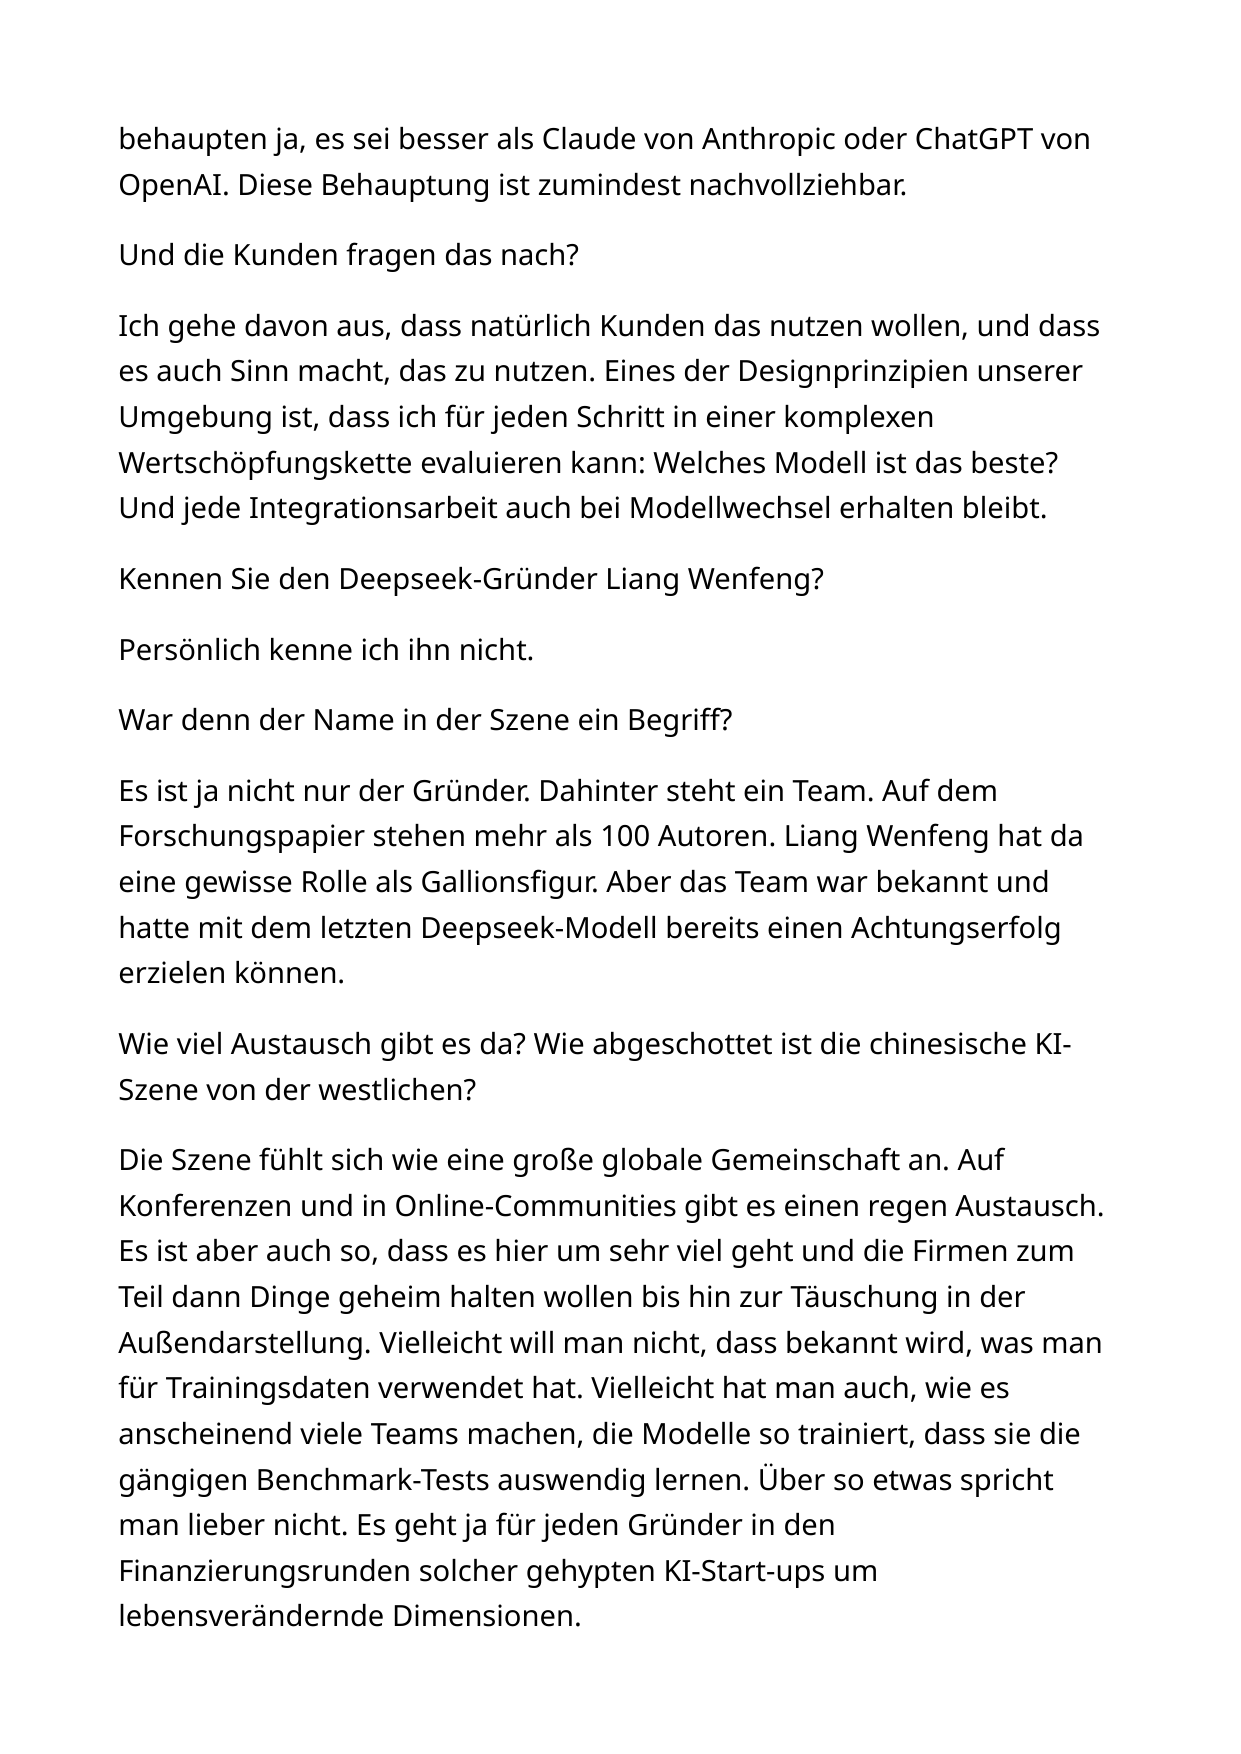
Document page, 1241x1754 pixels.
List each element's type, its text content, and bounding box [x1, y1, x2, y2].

text behaupten ja, es sei besser als Claude von Anthropic oder ChatGPT von OpenAI. Diese Behauptung ist zumindest nachvollziehbar. [118, 118, 1122, 203]
text Persönlich kenne ich ihn nicht. [118, 629, 1122, 668]
text Die Szene fühlt sich wie eine große globale Gemeinschaft an. Auf Konferenzen und in Online-Communities gibt es einen regen Austausch. Es ist aber auch so, dass es hier um sehr viel geht und die Firmen zum Teil dann Dinge geheim halten wollen bis hin zur Täuschung in der Außendarstellung. Vielleicht will man nicht, dass bekannt wird, was man für Trainingsdaten verwendet hat. Vielleicht hat man auch, wie es anscheinend viele Teams machen, die Modelle so trainiert, dass sie die gängigen Benchmark-Tests auswendig lernen. Über so etwas spricht man lieber nicht. Es geht ja für jeden Gründer in den Finanzierungsrunden solcher gehypten KI-Start-ups um lebensverändernde Dimensionen. [118, 1139, 1122, 1635]
text Es ist ja nicht nur der Gründer. Dahinter steht ein Team. Auf dem Forschungspapier stehen mehr als 100 Autoren. Liang Wenfeng hat da eine gewisse Rolle als Gallionsfigur. Aber das Team war bekannt und hatte mit dem letzten Deepseek-Modell bereits einen Achtungserfolg erzielen können. [118, 770, 1122, 992]
text Wie viel Austausch gibt es da? Wie abgeschottet ist die chinesische KI-Szene von der westlichen? [118, 1023, 1122, 1108]
text Und die Kunden fragen das nach? [118, 234, 1122, 274]
text Kennen Sie den Deepseek-Gründer Liang Wenfeng? [118, 558, 1122, 598]
text Ich gehe davon aus, dass natürlich Kunden das nutzen wollen, und dass es auch Sinn macht, das zu nutzen. Eines der Designprinzipien unserer Umgebung ist, dass ich für jeden Schritt in einer komplexen Wertschöpfungskette evaluieren kann: Welches Modell ist das beste? Und jede Integrationsarbeit auch bei Modellwechsel erhalten bleibt. [118, 305, 1122, 527]
text War denn der Name in der Szene ein Begriff? [118, 699, 1122, 739]
